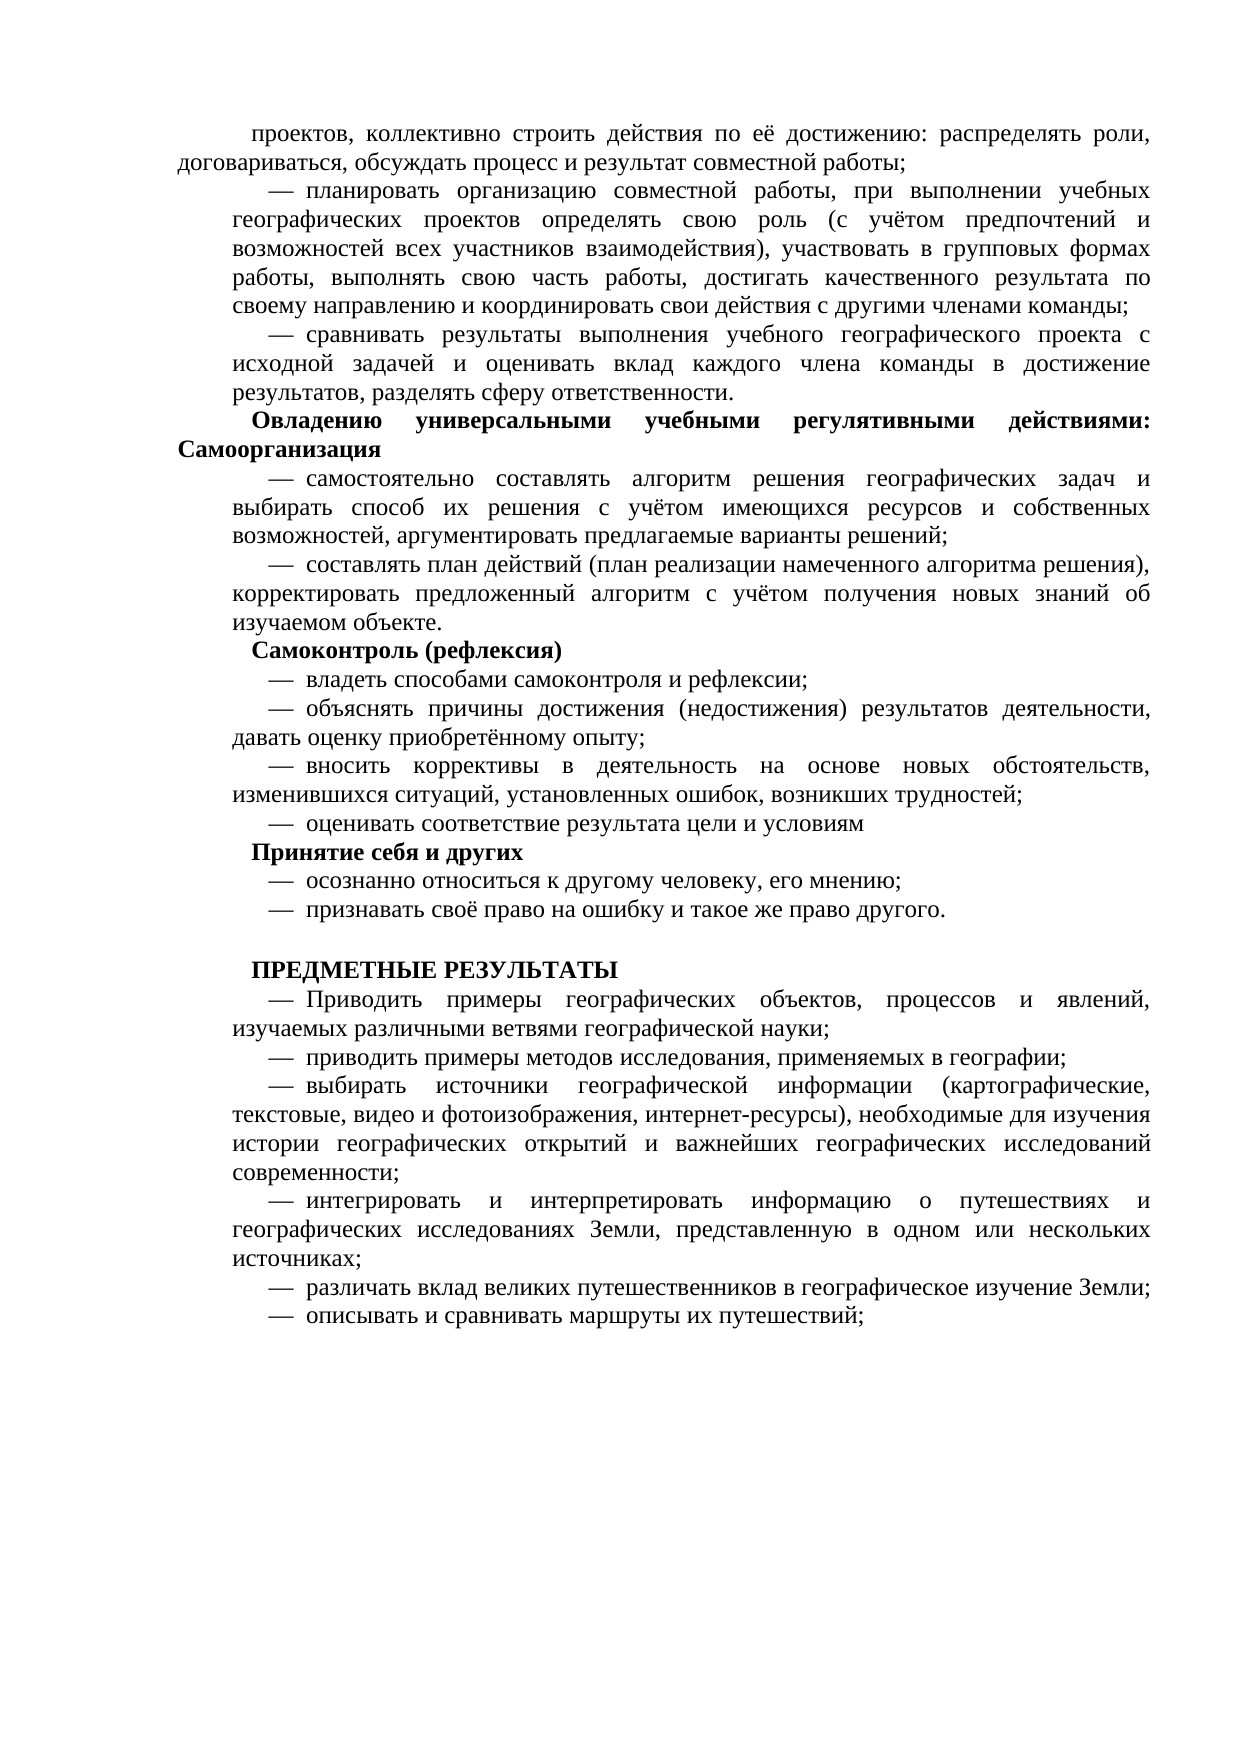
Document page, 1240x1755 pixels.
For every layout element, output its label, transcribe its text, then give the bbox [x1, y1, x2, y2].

text проектов, коллективно строить действия по её достижению: распределять роли, договариваться, обсуждать процесс и результат совместной работы; [177, 118, 1151, 176]
list объяснять причины достижения (недостижения) результатов деятельности, давать оценку приобретённому опыту; [194, 693, 1151, 751]
list приводить примеры методов исследования, применяемых в географии; [194, 1042, 1151, 1071]
list владеть способами самоконтроля и рефлексии; [194, 664, 1151, 693]
list составлять план действий (план реализации намеченного алгоритма решения), корректировать предложенный алгоритм с учётом получения новых знаний об изучаемом объекте. [194, 549, 1151, 636]
list различать вклад великих путешественников в географическое изучение Земли; [194, 1272, 1151, 1301]
list Приводить примеры географических объектов, процессов и явлений, изучаемых различными ветвями географической науки; [194, 984, 1151, 1042]
list оценивать соответствие результата цели и условиям [194, 808, 1151, 837]
list самостоятельно составлять алгоритм решения географических задач и выбирать способ их решения с учётом имеющихся ресурсов и собственных возможностей, аргументировать предлагаемые варианты решений; [194, 463, 1151, 549]
list признавать своё право на ошибку и такое же право другого. [194, 894, 1151, 923]
subtitle Принятие себя и других [177, 837, 1151, 866]
list осознанно относиться к другому человеку, его мнению; [194, 866, 1151, 894]
list описывать и сравнивать маршруты их путешествий; [194, 1301, 1151, 1329]
list интегрировать и интерпретировать информацию о путешествиях и географических исследованиях Земли, представленную в одном или нескольких источниках; [194, 1186, 1151, 1272]
list выбирать источники географической информации (картографические, текстовые, видео и фотоизображения, интернет-ресурсы), необходимые для изучения истории географических открытий и важнейших географических исследований современности; [194, 1071, 1151, 1186]
list планировать организацию совместной работы, при выполнении учебных географических проектов определять свою роль (с учётом предпочтений и возможностей всех участников взаимодействия), участвовать в групповых формах работы, выполнять свою часть работы, достигать качественного результата по своему направлению и координировать свои действия с другими членами команды; [194, 176, 1151, 319]
list сравнивать результаты выполнения учебного географического проекта с исходной задачей и оценивать вклад каждого члена команды в достижение результатов, разделять сферу ответственности. [194, 319, 1151, 406]
subtitle ПРЕДМЕТНЫЕ РЕЗУЛЬТАТЫ [177, 956, 1151, 984]
subtitle Самоконтроль (рефлексия) [177, 636, 1151, 664]
subtitle Овладению универсальными учебными регулятивными действиями: Самоорганизация [177, 406, 1151, 463]
list вносить коррективы в деятельность на основе новых обстоятельств, изменившихся ситуаций, установленных ошибок, возникших трудностей; [194, 751, 1151, 808]
